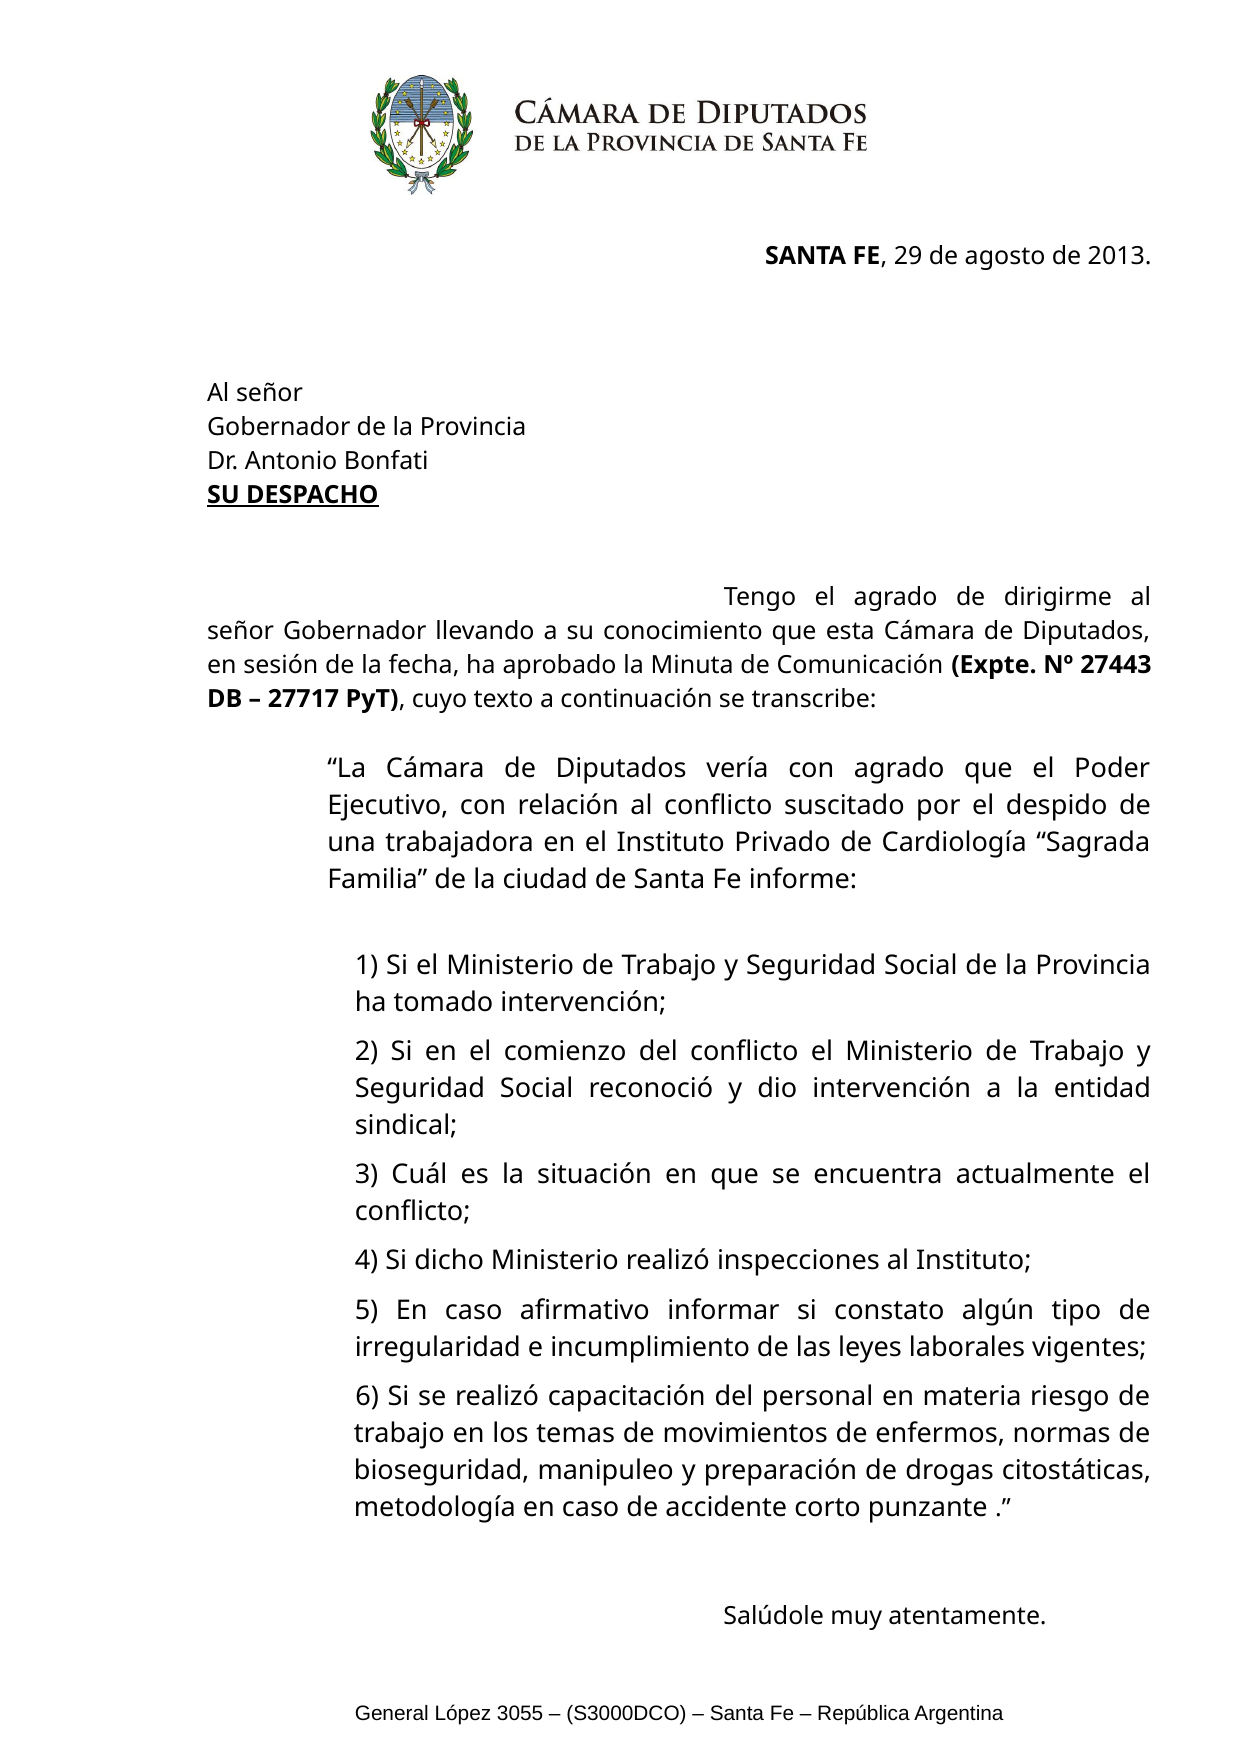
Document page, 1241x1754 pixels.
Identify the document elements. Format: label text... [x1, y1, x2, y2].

picture [370, 75, 867, 199]
text 6) Si se realizó capacitación del personal en materia riesgo de trabajo en los temas de movimientos de enfermos, normas de bioseguridad, manipuleo y preparación de drogas citostáticas, metodología en caso de accidente corto punzante .” [354, 1376, 1152, 1524]
text Al señor [207, 374, 1152, 408]
text Dr. Antonio Bonfati [207, 442, 1152, 476]
text Gobernador de la Provincia [207, 408, 1152, 442]
text SU DESPACHO [207, 476, 1152, 511]
text “La Cámara de Diputados vería con agrado que el Poder Ejecutivo, con relación al conflicto suscitado por el despido de una trabajadora en el Instituto Privado de Cardiología “Sagrada Familia” de la ciudad de Santa Fe informe: [327, 749, 1152, 896]
text Tengo el agrado de dirigirme al señor Gobernador llevando a su conocimiento que esta Cámara de Diputados, en sesión de la fecha, ha aprobado la Minuta de Comunicación (Expte. Nº 27443 DB – 27717 PyT), cuyo texto a continuación se transcribe: [207, 579, 1152, 715]
text 1) Si el Ministerio de Trabajo y Seguridad Social de la Provincia ha tomado intervención; [354, 945, 1152, 1019]
text Salúdole muy atentamente. [649, 1598, 1152, 1632]
text 4) Si dicho Ministerio realizó inspecciones al Instituto; [354, 1241, 1152, 1278]
text 2) Si en el comienzo del conflicto el Ministerio de Trabajo y Seguridad Social reconoció y dio intervención a la entidad sindical; [354, 1031, 1152, 1142]
text 5) En caso afirmativo informar si constato algún tipo de irregularidad e incumplimiento de las leyes laborales vigentes; [354, 1290, 1152, 1364]
text SANTA FE, 29 de agosto de 2013. [207, 238, 1152, 272]
text 3) Cuál es la situación en que se encuentra actualmente el conflicto; [354, 1154, 1152, 1228]
